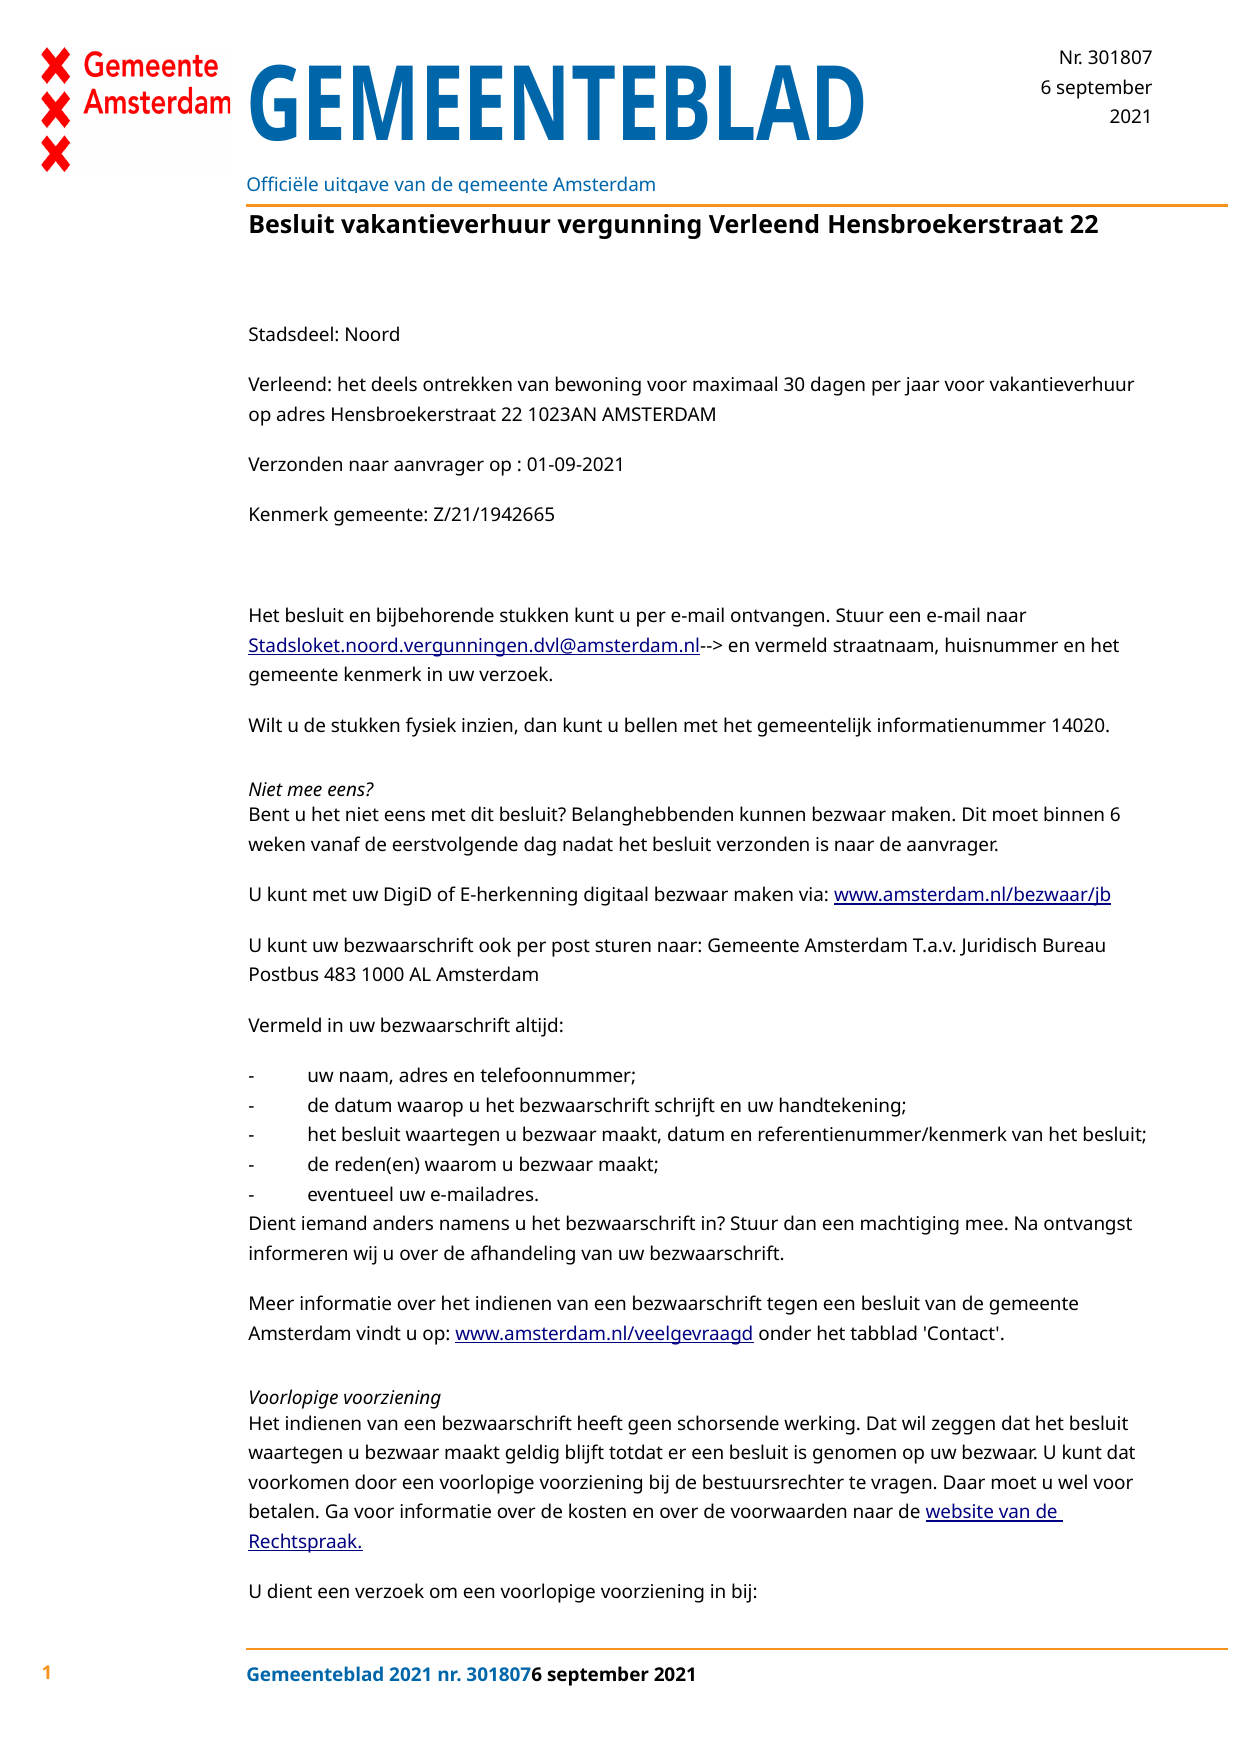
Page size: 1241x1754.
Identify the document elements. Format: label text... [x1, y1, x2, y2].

text U dient een verzoek om een voorlopige voorziening in bij: [248, 1578, 1152, 1604]
list eventueel uw e-mailadres. [248, 1181, 1152, 1207]
text Niet mee eens? [248, 776, 1152, 802]
text Voorlopige voorziening [248, 1384, 1152, 1410]
list uw naam, adres en telefoonnummer; [248, 1062, 1152, 1088]
text Dient iemand anders namens u het bezwaarschrift in? Stuur dan een machtiging mee. Na ontvangst informeren wij u over de afhandeling van uw bezwaarschrift. [248, 1210, 1152, 1266]
picture [41, 47, 231, 172]
text Bent u het niet eens met dit besluit? Belanghebbenden kunnen bezwaar maken. Dit moet binnen 6 weken vanaf de eerstvolgende dag nadat het besluit verzonden is naar de aanvrager. [248, 802, 1152, 857]
text Meer informatie over het indienen van een bezwaarschrift tegen een besluit van de gemeente Amsterdam vindt u op: www.amsterdam.nl/veelgevraagd onder het tabblad 'Contact'. [248, 1290, 1152, 1346]
text Het besluit en bijbehorende stukken kunt u per e-mail ontvangen. Stuur een e-mail naar Stadsloket.noord.vergunningen.dvl@amsterdam.nl--> en vermeld straatnaam, huisnummer en het gemeente kenmerk in uw verzoek. [248, 602, 1152, 687]
text Stadsdeel: Noord [248, 321, 1152, 346]
text Verleend: het deels ontrekken van bewoning voor maximaal 30 dagen per jaar voor vakantieverhuur op adres Hensbroekerstraat 22 1023AN AMSTERDAM [248, 371, 1152, 426]
text U kunt uw bezwaarschrift ook per post sturen naar: Gemeente Amsterdam T.a.v. Juridisch Bureau Postbus 483 1000 AL Amsterdam [248, 932, 1152, 987]
list de reden(en) waarom u bezwaar maakt; [248, 1151, 1152, 1177]
text Verzonden naar aanvrager op : 01-09-2021 [248, 451, 1152, 477]
text Het indienen van een bezwaarschrift heeft geen schorsende werking. Dat wil zeggen dat het besluit waartegen u bezwaar maakt geldig blijft totdat er een besluit is genomen op uw bezwaar. U kunt dat voorkomen door een voorlopige voorziening bij de bestuursrechter te vragen. Daar moet u wel voor betalen. Ga voor informatie over de kosten en over de voorwaarden naar de website van de Rechtspraak. [248, 1410, 1152, 1554]
text Besluit vakantieverhuur vergunning Verleend Hensbroekerstraat 22 [248, 207, 1152, 241]
text U kunt met uw DigiD of E-herkenning digitaal bezwaar maken via: www.amsterdam.nl/bezwaar/jb [248, 882, 1152, 907]
text Kenmerk gemeente: Z/21/1942665 [248, 502, 1152, 527]
text Vermeld in uw bezwaarschrift altijd: [248, 1012, 1152, 1038]
list de datum waarop u het bezwaarschrift schrijft en uw handtekening; [248, 1092, 1152, 1118]
text Wilt u de stukken fysiek inzien, dan kunt u bellen met het gemeentelijk informatienummer 14020. [248, 712, 1152, 738]
list het besluit waartegen u bezwaar maakt, datum en referentienummer/kenmerk van het besluit; [248, 1122, 1152, 1147]
